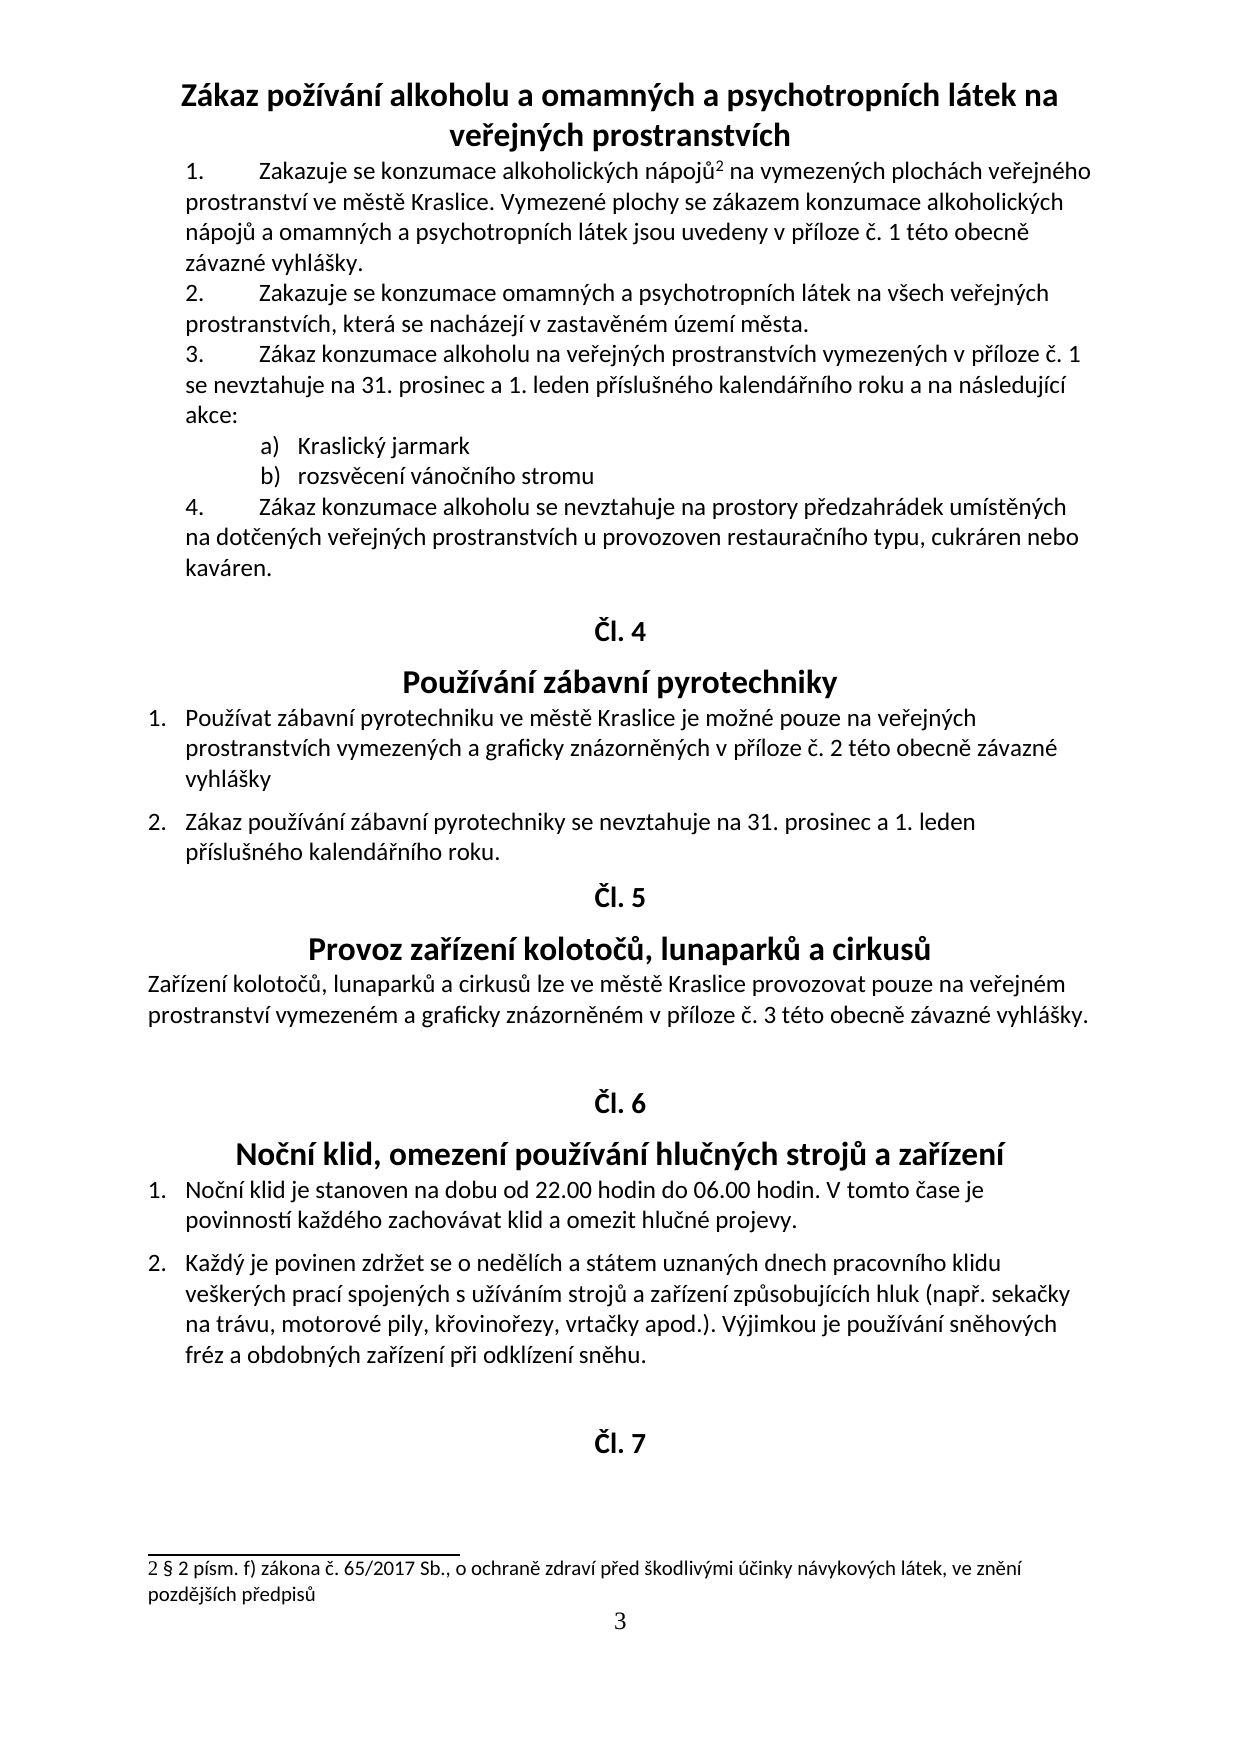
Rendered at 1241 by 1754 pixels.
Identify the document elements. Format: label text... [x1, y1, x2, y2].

text Čl. 7 [148, 1425, 1093, 1461]
list Používat zábavní pyrotechniku ve městě Kraslice je možné pouze na veřejných prostranstvích vymezených a graficky znázorněných v příloze č. 2 této obecně závazné vyhlášky [148, 702, 1093, 793]
subtitle Používání zábavní pyrotechniky [148, 661, 1093, 702]
subtitle Zákaz požívání alkoholu a omamných a psychotropních látek na veřejných prostranstvích [148, 74, 1093, 155]
list Zákaz konzumace alkoholu na veřejných prostranstvích vymezených v příloze č. 1 se nevztahuje na 31. prosinec a 1. leden příslušného kalendářního roku a na následující akce: [185, 338, 1093, 430]
subtitle Provoz zařízení kolotočů, lunaparků a cirkusů [148, 928, 1093, 968]
list Kraslický jarmark [260, 430, 1093, 460]
list Zakazuje se konzumace alkoholických nápojů na vymezených plochách veřejného prostranství ve městě Kraslice. Vymezené plochy se zákazem konzumace alkoholických nápojů a omamných a psychotropních látek jsou uvedeny v příloze č. 1 této obecně závazné vyhlášky. [185, 155, 1093, 277]
subtitle Noční klid, omezení používání hlučných strojů a zařízení [148, 1133, 1093, 1174]
text Čl. 6 [148, 1085, 1093, 1121]
list Zákaz konzumace alkoholu se nevztahuje na prostory předzahrádek umístěných na dotčených veřejných prostranstvích u provozoven restauračního typu, cukráren nebo kaváren. [185, 491, 1093, 582]
list rozsvěcení vánočního stromu [260, 460, 1093, 491]
text Čl. 5 [148, 879, 1093, 915]
list Zákaz používání zábavní pyrotechniky se nevztahuje na 31. prosinec a 1. leden příslušného kalendářního roku. [148, 806, 1093, 867]
list Noční klid je stanoven na dobu od 22.00 hodin do 06.00 hodin. V tomto čase je povinností každého zachovávat klid a omezit hlučné projevy. [148, 1174, 1093, 1235]
list Zakazuje se konzumace omamných a psychotropních látek na všech veřejných prostranstvích, která se nacházejí v zastavěném území města. [185, 277, 1093, 338]
list § 2 písm. f) zákona č. 65/2017 Sb., o ochraně zdraví před škodlivými účinky návykových látek, ve znění pozdějších předpisů [148, 1556, 1093, 1606]
text Čl. 4 [148, 613, 1093, 649]
text Zařízení kolotočů, lunaparků a cirkusů lze ve městě Kraslice provozovat pouze na veřejném prostranství vymezeném a graficky znázorněném v příloze č. 3 této obecně závazné vyhlášky. [148, 968, 1093, 1029]
list Každý je povinen zdržet se o nedělích a státem uznaných dnech pracovního klidu veškerých prací spojených s užíváním strojů a zařízení způsobujících hluk (např. sekačky na trávu, motorové pily, křovinořezy, vrtačky apod.). Výjimkou je používání sněhových fréz a obdobných zařízení při odklízení sněhu. [148, 1247, 1093, 1369]
